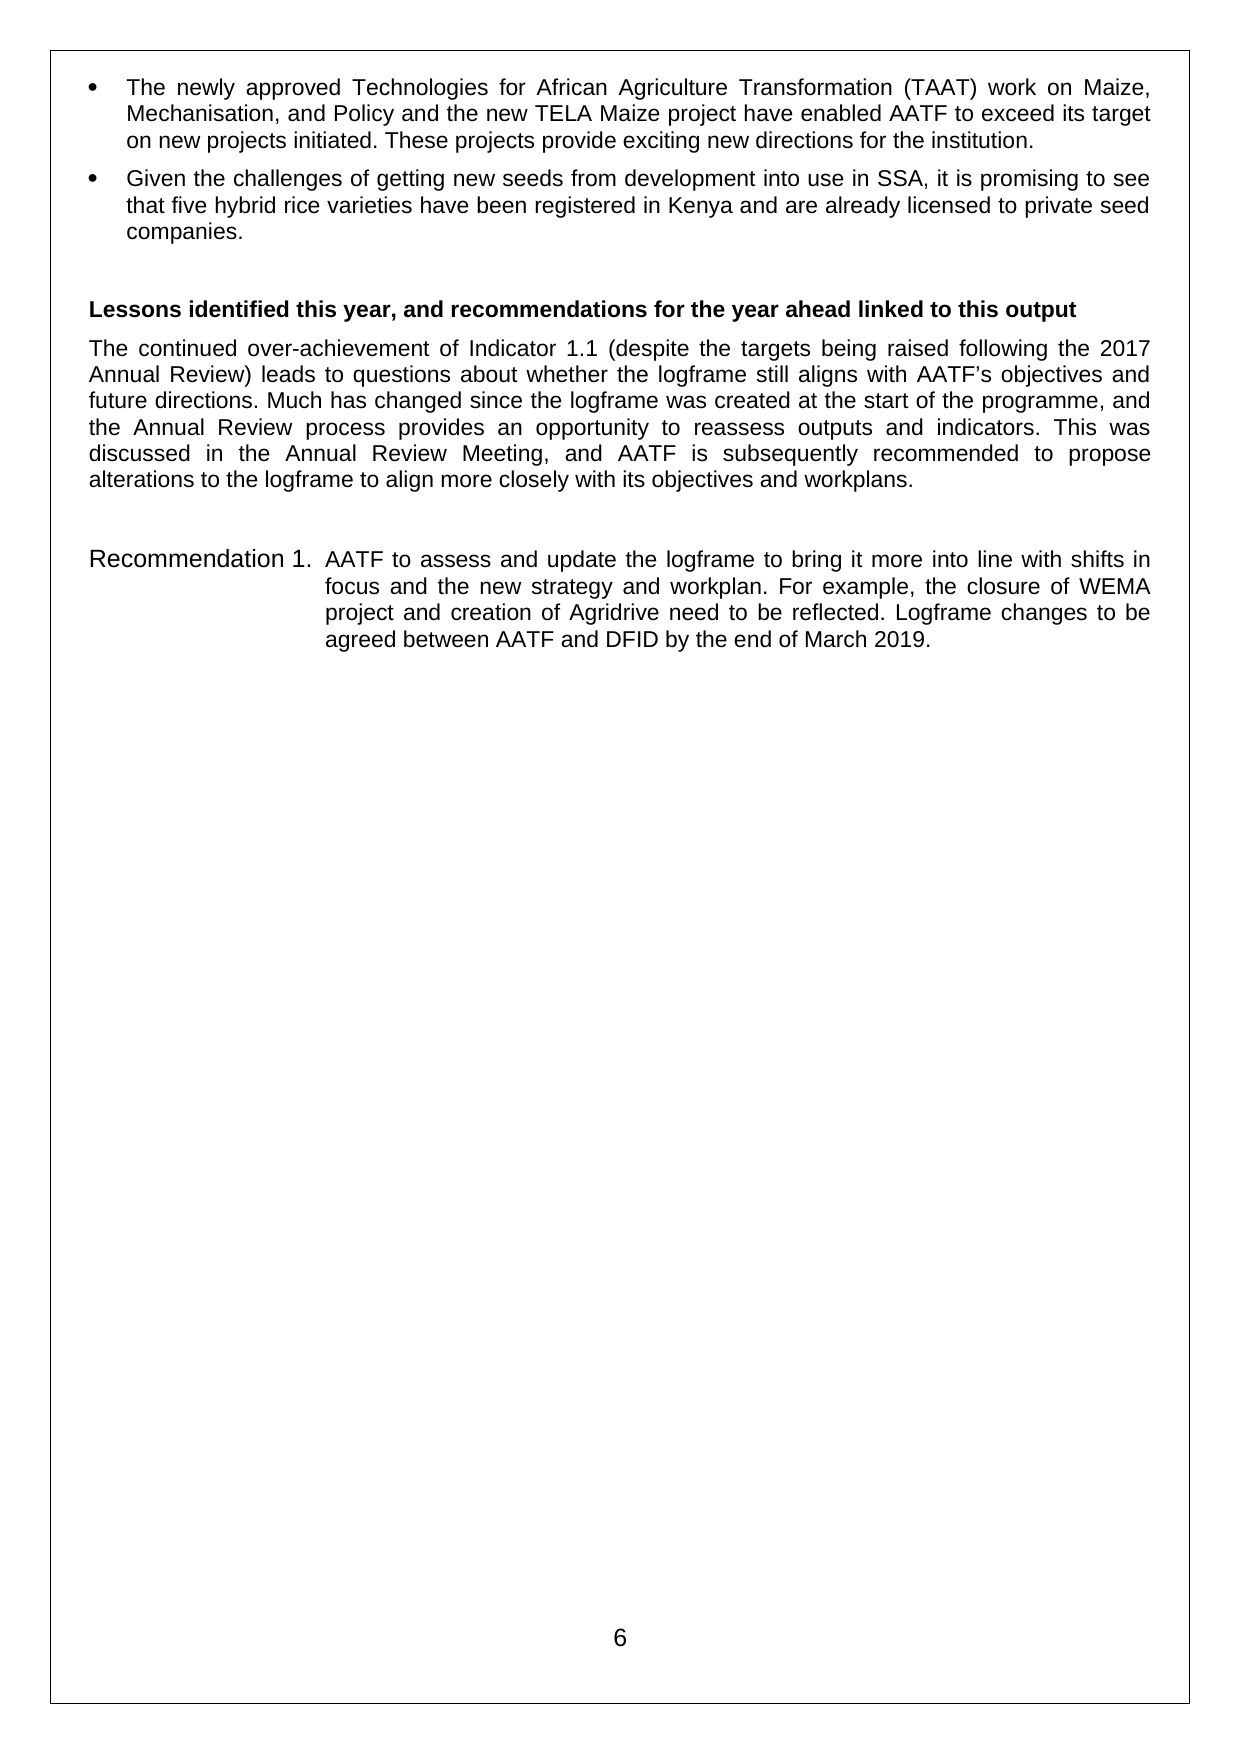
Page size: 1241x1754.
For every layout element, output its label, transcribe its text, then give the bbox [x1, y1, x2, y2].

list Given the challenges of getting new seeds from development into use in SSA, it is promising to see that five hybrid rice varieties have been registered in Kenya and are already licensed to private seed companies. [89, 165, 1152, 244]
text Lessons identified this year, and recommendations for the year ahead linked to this output [89, 296, 1152, 322]
list AATF to assess and update the logframe to bring it more into line with shifts in focus and the new strategy and workplan. For example, the closure of WEMA project and creation of Agridrive need to be reflected. Logframe changes to be agreed between AATF and DFID by the end of March 2019. [89, 544, 1152, 652]
text The continued over-achievement of Indicator 1.1 (despite the targets being raised following the 2017 Annual Review) leads to questions about whether the logframe still aligns with AATF’s objectives and future directions. Much has changed since the logframe was created at the start of the programme, and the Annual Review process provides an opportunity to reassess outputs and indicators. This was discussed in the Annual Review Meeting, and AATF is subsequently recommended to propose alterations to the logframe to align more closely with its objectives and workplans. [89, 335, 1152, 493]
list The newly approved Technologies for African Agriculture Transformation (TAAT) work on Maize, Mechanisation, and Policy and the new TELA Maize project have enabled AATF to exceed its target on new projects initiated. These projects provide exciting new directions for the institution. [89, 74, 1152, 153]
